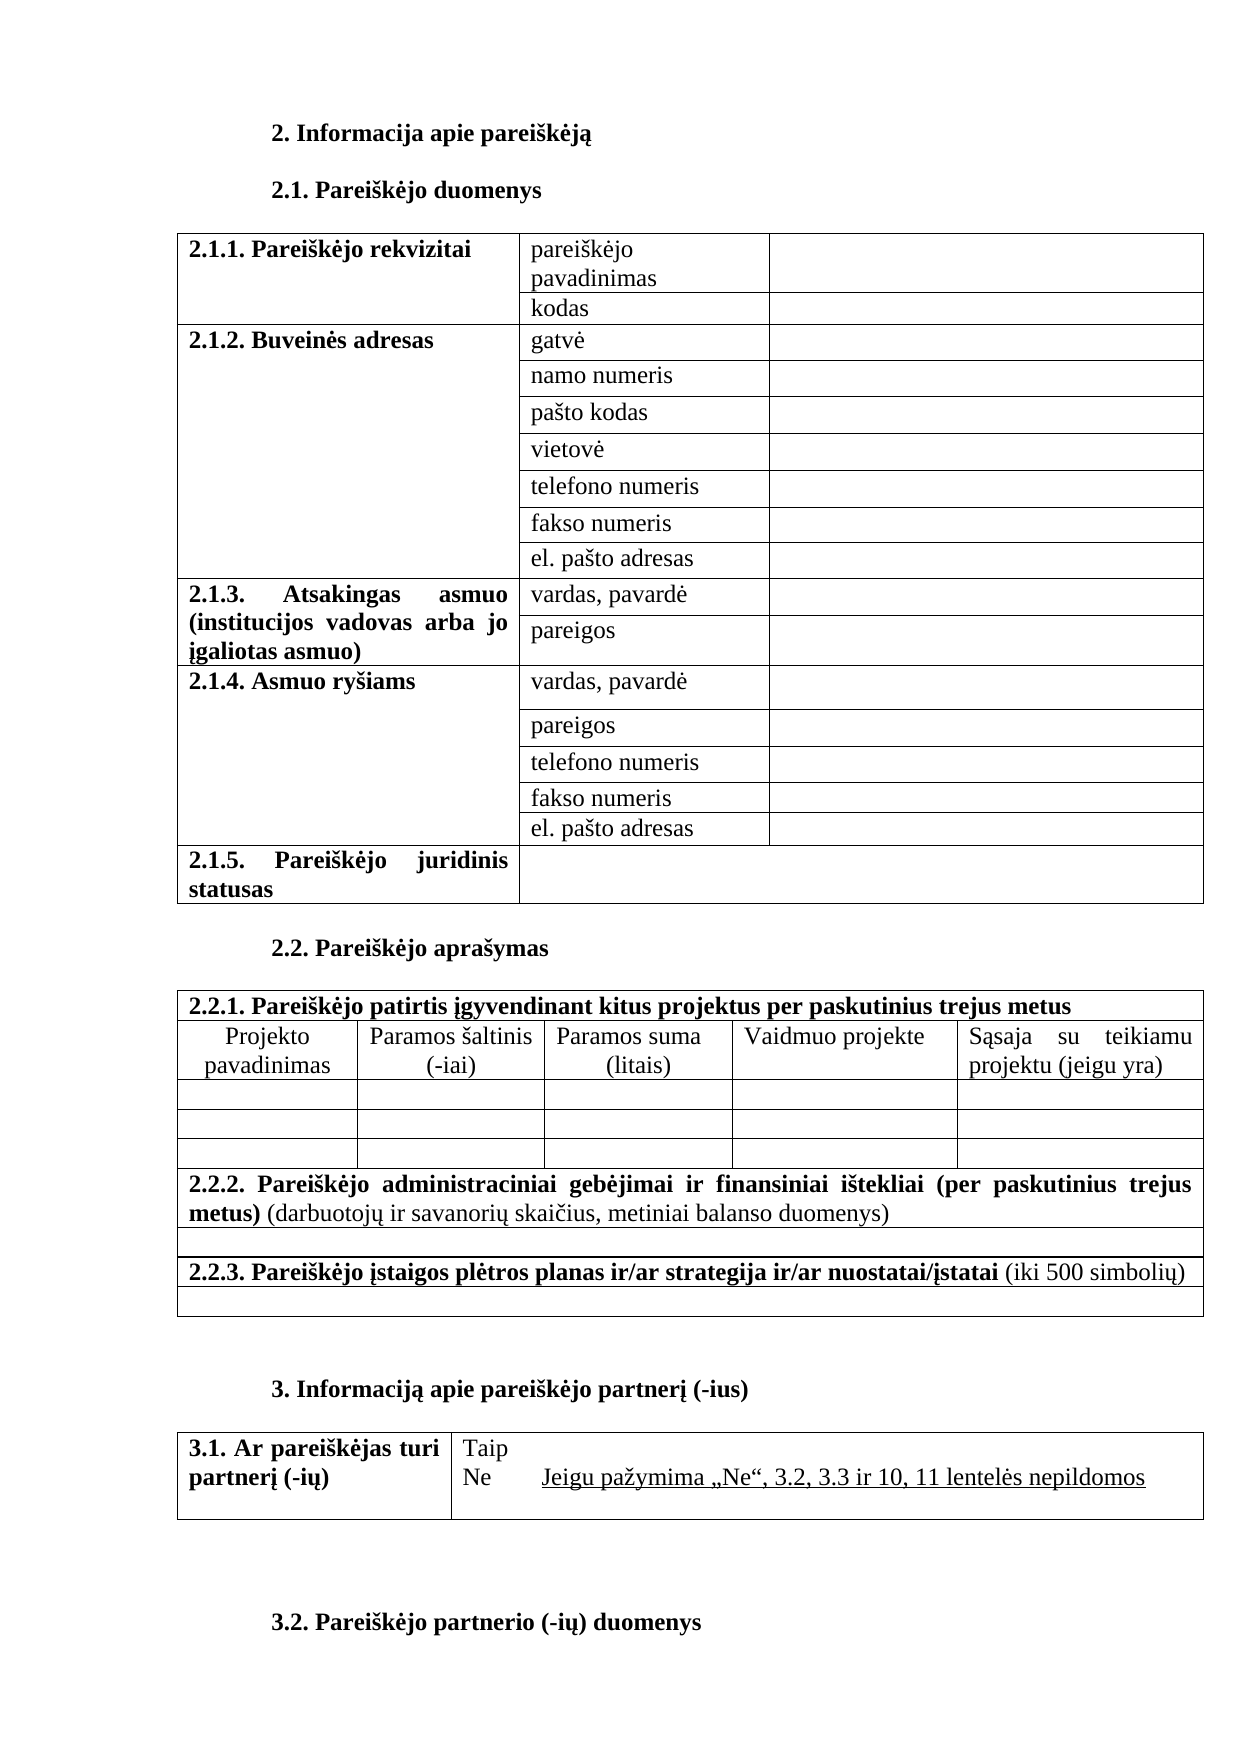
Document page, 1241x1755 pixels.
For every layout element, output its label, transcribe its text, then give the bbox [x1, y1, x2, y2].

table_cell [770, 710, 1203, 746]
table_cell [770, 579, 1203, 614]
table_cell [958, 1080, 1203, 1108]
table_cell [733, 1110, 957, 1138]
table_cell gatvė [520, 325, 769, 359]
table_cell [770, 293, 1203, 324]
table_cell 2.1.4. Asmuo ryšiams [178, 666, 519, 844]
table_header 2.2.1. Pareiškėjo patirtis įgyvendinant kitus projektus per paskutinius trejus metus [178, 991, 1203, 1020]
table_cell [770, 747, 1203, 782]
table_cell Vaidmuo projekte [733, 1021, 957, 1079]
table_cell [178, 1287, 1203, 1316]
table_cell [178, 1228, 1203, 1256]
table_cell [770, 616, 1203, 665]
table_cell telefono numeris [520, 471, 769, 507]
text 3.2. Pareiškėjo partnerio (-ių) duomenys [271, 1607, 1181, 1635]
table_cell [958, 1139, 1203, 1168]
table_cell el. pašto adresas [520, 543, 769, 578]
table_cell namo numeris [520, 361, 769, 396]
table_cell [178, 1110, 357, 1138]
table_cell [545, 1080, 732, 1108]
table_cell [770, 543, 1203, 578]
table_header Taip Ne Jeigu pažymima „Ne“, 3.2, 3.3 ir 10, 11 lentelės nepildomos [452, 1433, 1203, 1519]
table_cell [358, 1110, 544, 1138]
table_cell [520, 846, 1203, 903]
text 2.2. Pareiškėjo aprašymas [271, 933, 1181, 962]
table_cell [545, 1110, 732, 1138]
table_header 3.1. Ar pareiškėjas turi partnerį (-ių) [178, 1433, 451, 1519]
table_cell Sąsaja su teikiamu projektu (jeigu yra) [958, 1021, 1203, 1079]
table_cell [733, 1139, 957, 1168]
table_cell [770, 666, 1203, 709]
table_cell 2.1.2. Buveinės adresas [178, 325, 519, 578]
table_cell 2.1.3. Atsakingas asmuo (institucijos vadovas arba jo įgaliotas asmuo) [178, 579, 519, 665]
table_header [770, 234, 1203, 292]
table_cell [178, 1080, 357, 1108]
table_cell [770, 434, 1203, 470]
table_cell [770, 508, 1203, 542]
table_cell [358, 1080, 544, 1108]
text 3. Informaciją apie pareiškėjo partnerį (-ius) [271, 1374, 1181, 1403]
table_cell [770, 813, 1203, 844]
table_cell 2.1.5. Pareiškėjo juridinis statusas [178, 846, 519, 903]
table_cell pareigos [520, 710, 769, 746]
table_cell [770, 397, 1203, 433]
table_cell [178, 1139, 357, 1168]
table_cell vardas, pavardė [520, 579, 769, 614]
table_cell [770, 325, 1203, 359]
table_cell [358, 1139, 544, 1168]
table_cell pašto kodas [520, 397, 769, 433]
table_cell Projekto pavadinimas [178, 1021, 357, 1079]
table_cell Paramos suma (litais) [545, 1021, 732, 1079]
text 2.1. Pareiškėjo duomenys [271, 176, 1181, 204]
text 2. Informacija apie pareiškėją [271, 118, 1181, 147]
table_cell telefono numeris [520, 747, 769, 782]
table_cell [770, 783, 1203, 812]
table_cell fakso numeris [520, 783, 769, 812]
table_header 2.1.1. Pareiškėjo rekvizitai [178, 234, 519, 324]
table_cell [770, 471, 1203, 507]
table_cell [733, 1080, 957, 1108]
table_cell vietovė [520, 434, 769, 470]
table_cell [958, 1110, 1203, 1138]
table_header pareiškėjo pavadinimas [520, 234, 769, 292]
table_cell fakso numeris [520, 508, 769, 542]
table_cell [770, 361, 1203, 396]
table_cell [545, 1139, 732, 1168]
table_cell vardas, pavardė [520, 666, 769, 709]
table_cell 2.2.3. Pareiškėjo įstaigos plėtros planas ir/ar strategija ir/ar nuostatai/įstatai (iki 500 simbolių) [178, 1258, 1203, 1286]
table_cell kodas [520, 293, 769, 324]
table_cell 2.2.2. Pareiškėjo administraciniai gebėjimai ir finansiniai ištekliai (per paskutinius trejus metus) (darbuotojų ir savanorių skaičius, metiniai balanso duomenys) [178, 1169, 1203, 1227]
table_cell pareigos [520, 616, 769, 665]
table_cell Paramos šaltinis (-iai) [358, 1021, 544, 1079]
table_cell el. pašto adresas [520, 813, 769, 844]
